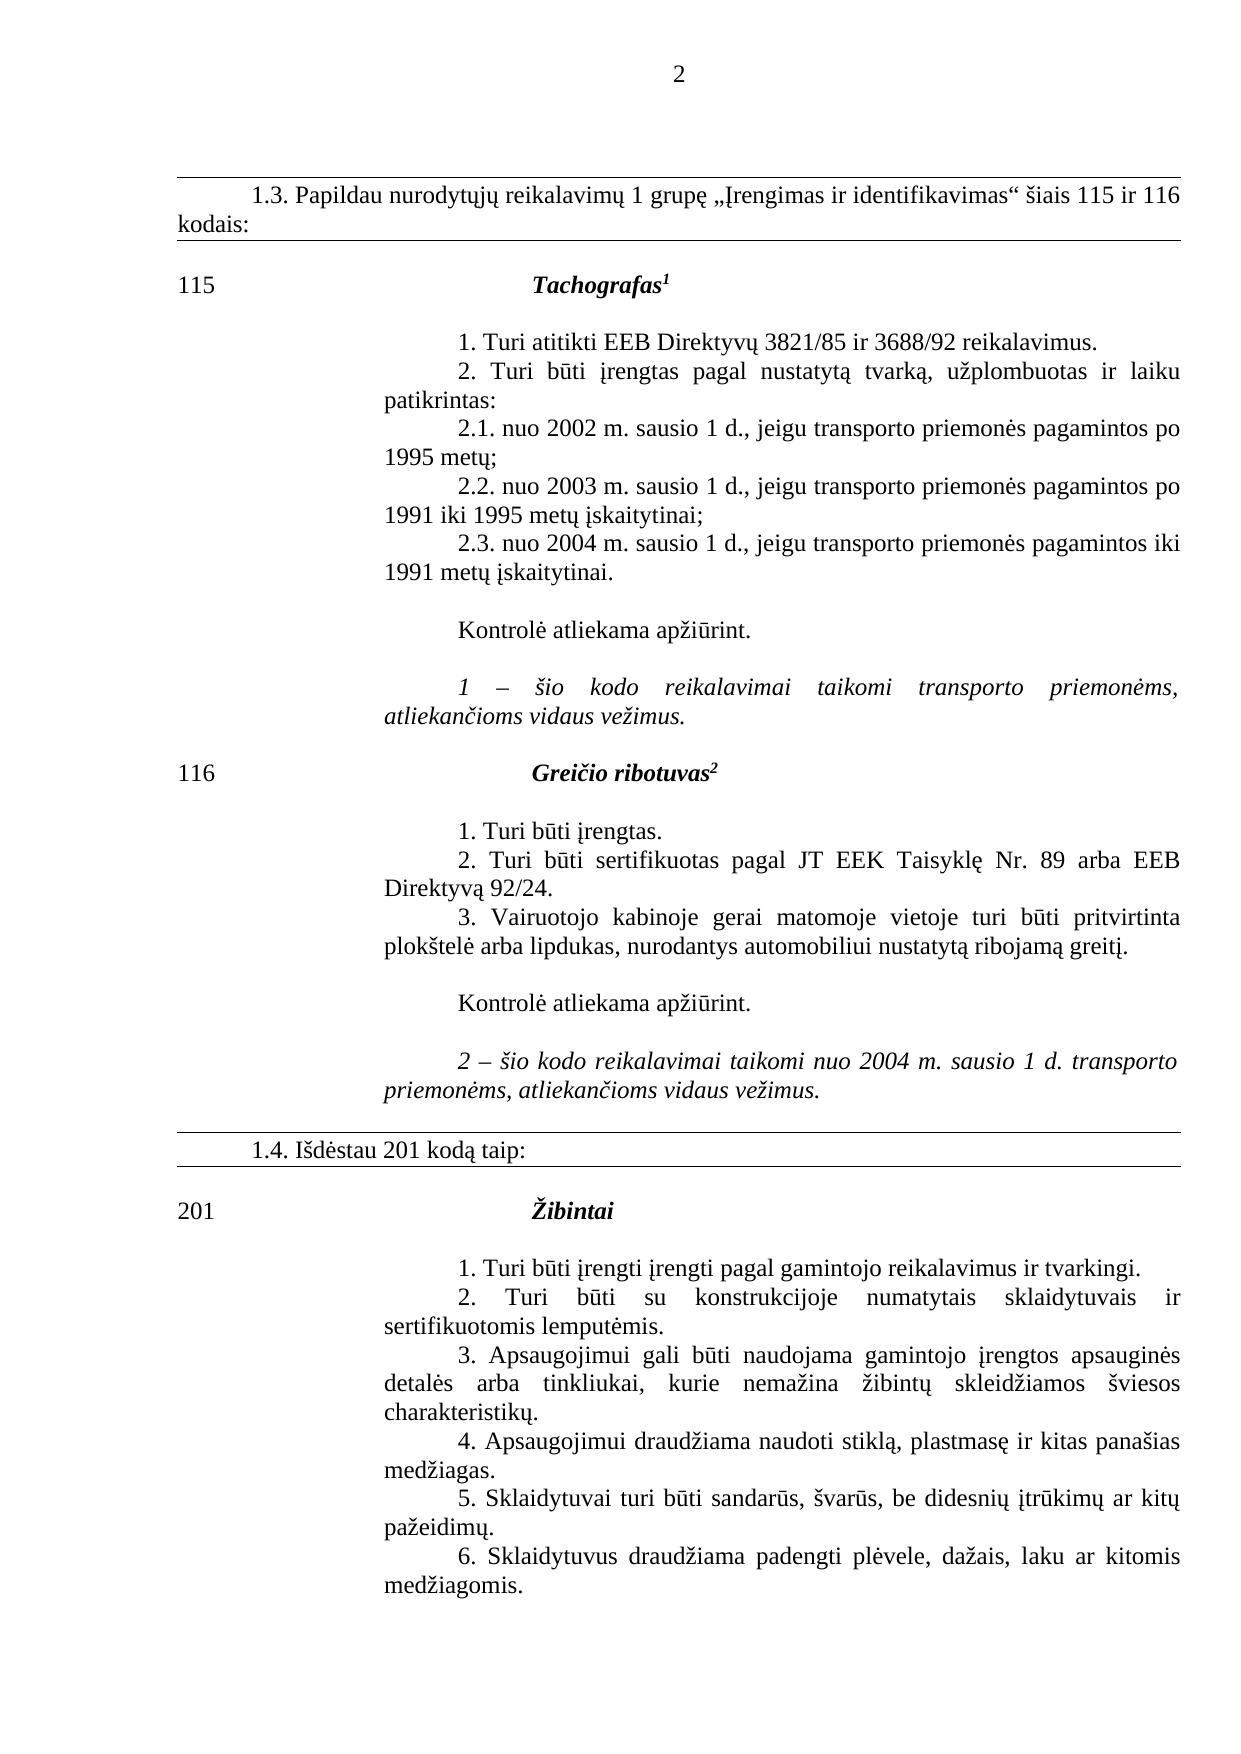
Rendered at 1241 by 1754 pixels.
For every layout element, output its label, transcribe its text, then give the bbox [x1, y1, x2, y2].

text 1. Turi atitikti EEB Direktyvų 3821/85 ir 3688/92 reikalavimus. [384, 327, 1181, 356]
text 1. Turi būti įrengtas. [384, 816, 1181, 845]
text 2.1. nuo 2002 m. sausio 1 d., jeigu transporto priemonės pagamintos po 1995 metų; [384, 413, 1181, 471]
text Kontrolė atliekama apžiūrint. [384, 615, 1181, 643]
text 6. Sklaidytuvus draudžiama padengti plėvele, dažais, laku ar kitomis medžiagomis. [384, 1541, 1181, 1598]
text 2.3. nuo 2004 m. sausio 1 d., jeigu transporto priemonės pagamintos iki 1991 metų įskaitytinai. [384, 528, 1181, 586]
text 3. Apsaugojimui gali būti naudojama gamintojo įrengtos apsauginės detalės arba tinkliukai, kurie nemažina žibintų skleidžiamos šviesos charakteristikų. [384, 1340, 1181, 1426]
text 4. Apsaugojimui draudžiama naudoti stiklą, plastmasę ir kitas panašias medžiagas. [384, 1426, 1181, 1483]
text 1 – šio kodo reikalavimai taikomi transporto priemonėms, atliekančioms vidaus vežimus. [384, 672, 1181, 730]
text 2. Turi būti įrengtas pagal nustatytą tvarką, užplombuotas ir laiku patikrintas: [384, 356, 1181, 413]
text 116 Greičio ribotuvas2 [177, 758, 1181, 787]
text 115 Tachografas1 [177, 270, 1181, 298]
text 2. Turi būti su konstrukcijoje numatytais sklaidytuvais ir sertifikuotomis lemputėmis. [384, 1282, 1181, 1340]
text 2 – šio kodo reikalavimai taikomi nuo 2004 m. sausio 1 d. transporto priemonėms, atliekančioms vidaus vežimus. [384, 1046, 1181, 1103]
text 3. Vairuotojo kabinoje gerai matomoje vietoje turi būti pritvirtinta plokštelė arba lipdukas, nurodantys automobiliui nustatytą ribojamą greitį. [384, 902, 1181, 960]
text Kontrolė atliekama apžiūrint. [384, 988, 1181, 1017]
text 1.3. Papildau nurodytųjų reikalavimų 1 grupę „Įrengimas ir identifikavimas“ šiais 115 ir 116 kodais: [177, 178, 1181, 240]
text 5. Sklaidytuvai turi būti sandarūs, švarūs, be didesnių įtrūkimų ar kitų pažeidimų. [384, 1483, 1181, 1541]
text 2. Turi būti sertifikuotas pagal JT EEK Taisyklę Nr. 89 arba EEB Direktyvą 92/24. [384, 845, 1181, 902]
text 201 Žibintai [177, 1196, 1181, 1225]
text 1. Turi būti įrengti įrengti pagal gamintojo reikalavimus ir tvarkingi. [384, 1253, 1181, 1282]
text 1.4. Išdėstau 201 kodą taip: [177, 1133, 1181, 1166]
text 2.2. nuo 2003 m. sausio 1 d., jeigu transporto priemonės pagamintos po 1991 iki 1995 metų įskaitytinai; [384, 471, 1181, 528]
